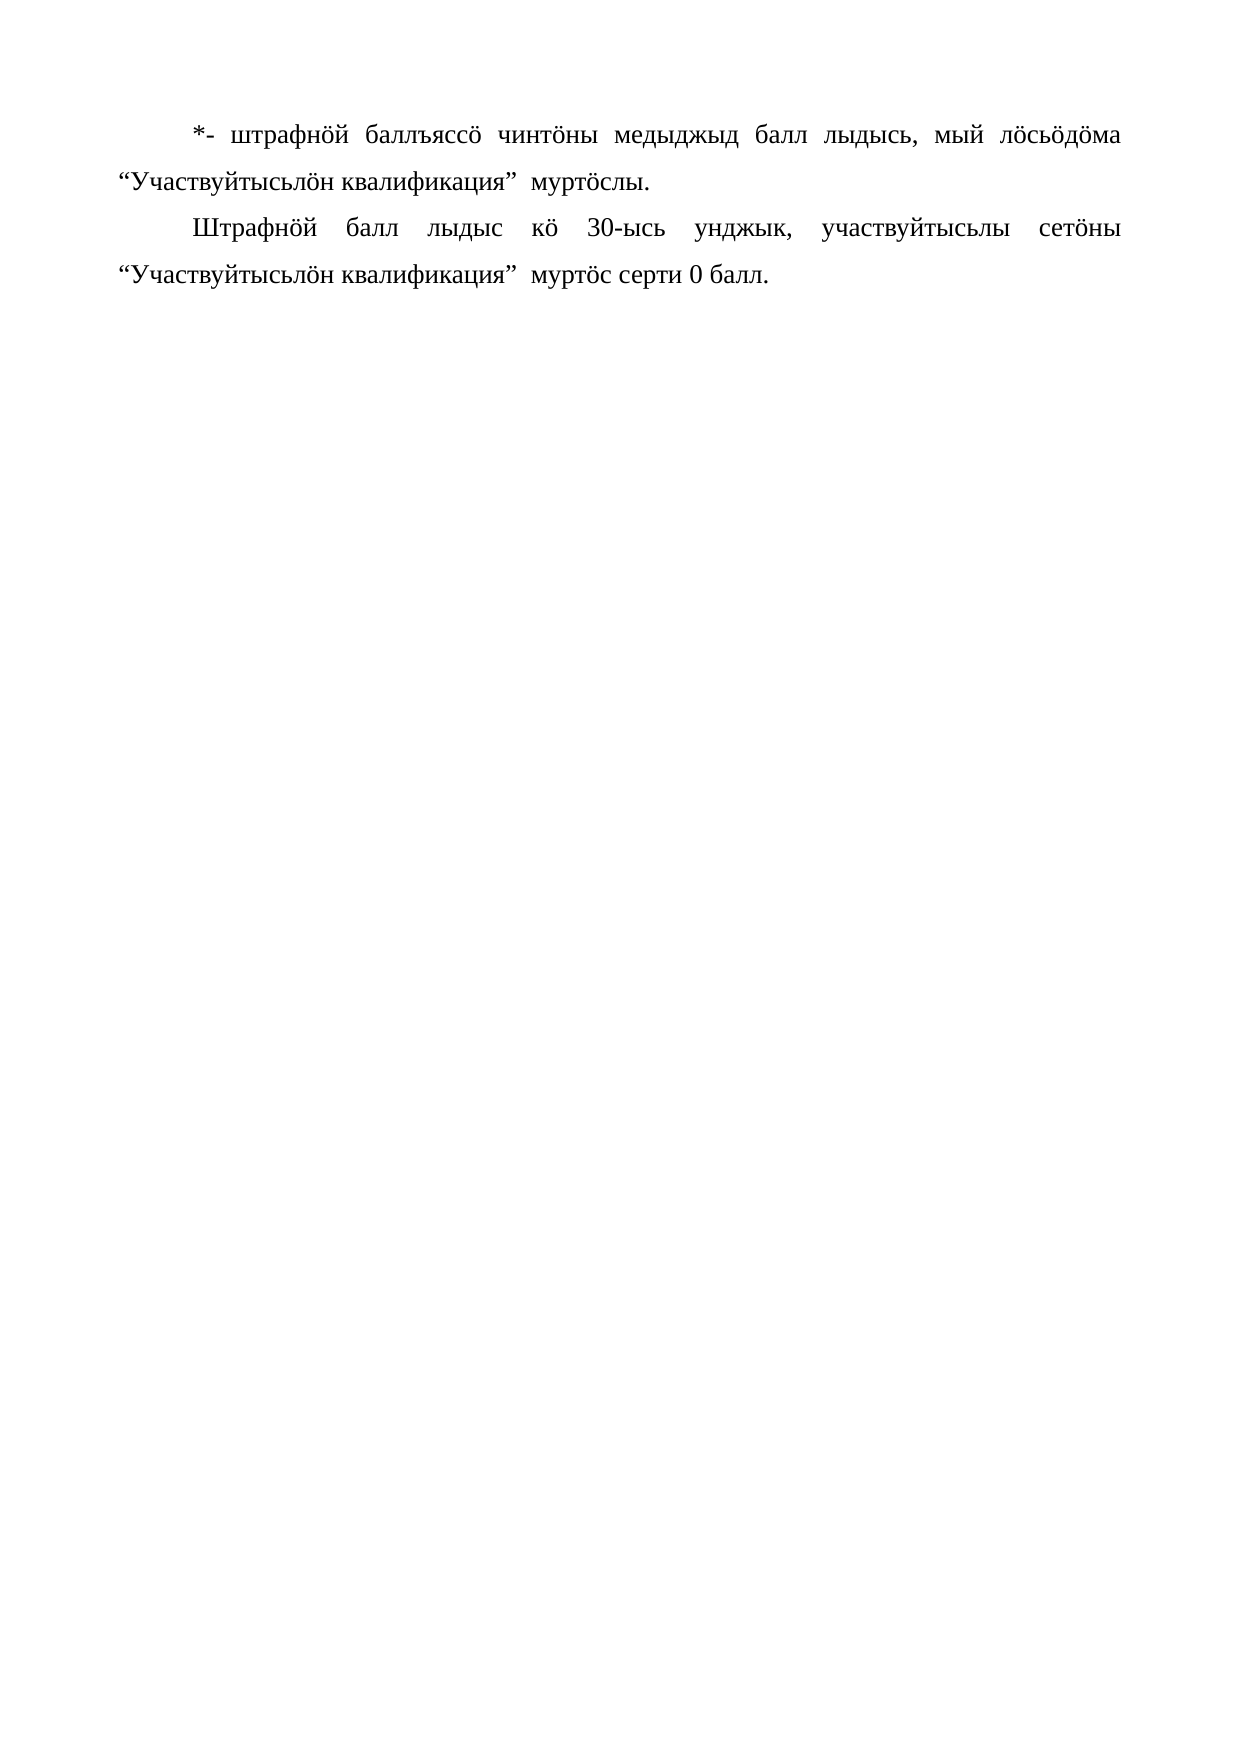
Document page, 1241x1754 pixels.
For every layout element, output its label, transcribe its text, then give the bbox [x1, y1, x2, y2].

text Штрафнӧй балл лыдыс кӧ 30-ысь унджык, участвуйтысьлы сетӧны “Участвуйтысьлӧн квалификация” муртӧс серти 0 балл. [118, 211, 1122, 289]
text *- штрафнӧй баллъяссӧ чинтӧны медыджыд балл лыдысь, мый лӧсьӧдӧма “Участвуйтысьлӧн квалификация” муртӧслы. [118, 118, 1122, 196]
